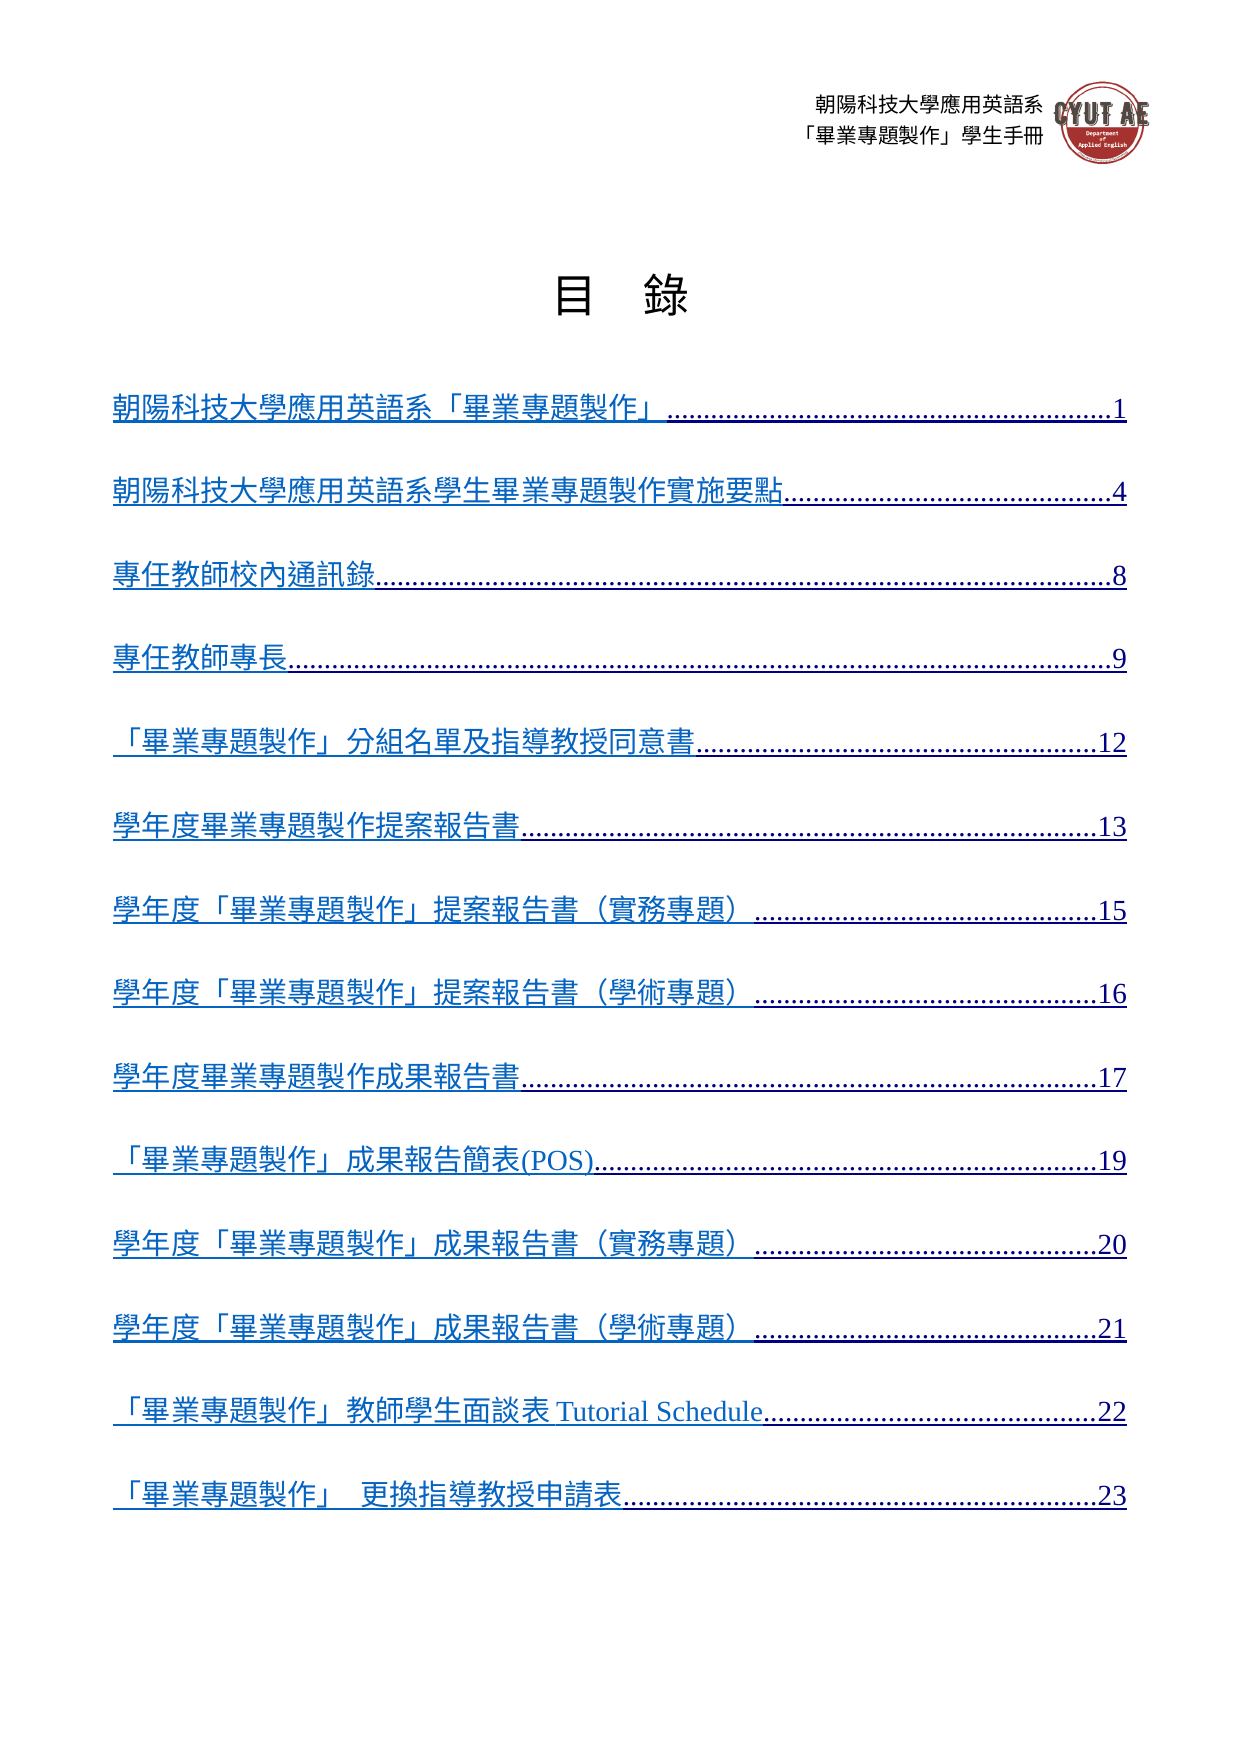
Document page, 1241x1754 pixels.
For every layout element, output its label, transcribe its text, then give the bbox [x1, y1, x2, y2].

text 專任教師專長 9 [112, 614, 1128, 677]
text 專任教師校內通訊錄 8 [112, 531, 1128, 593]
text 學年度「畢業專題製作」成果報告書（學術專題） 21 [112, 1284, 1128, 1346]
text 學年度畢業專題製作提案報告書 13 [112, 782, 1128, 844]
text 朝陽科技大學應用英語系「畢業專題製作」 1 [112, 364, 1128, 426]
text 「畢業專題製作」教師學生面談表Tutorial Schedule 22 [112, 1367, 1128, 1430]
text 學年度「畢業專題製作」成果報告書（實務專題） 20 [112, 1200, 1128, 1263]
text 「畢業專題製作」 更換指導教授申請表 23 [112, 1451, 1128, 1513]
text 「畢業專題製作」分組名單及指導教授同意書 12 [112, 698, 1128, 761]
text 「畢業專題製作」成果報告簡表(POS) 19 [112, 1116, 1128, 1179]
text 朝陽科技大學應用英語系學生畢業專題製作實施要點 4 [112, 447, 1128, 510]
text 學年度「畢業專題製作」提案報告書（學術專題） 16 [112, 949, 1128, 1012]
text 目 錄 [112, 220, 1128, 345]
text 學年度畢業專題製作成果報告書 17 [112, 1033, 1128, 1095]
text 學年度「畢業專題製作」提案報告書（實務專題） 15 [112, 866, 1128, 928]
